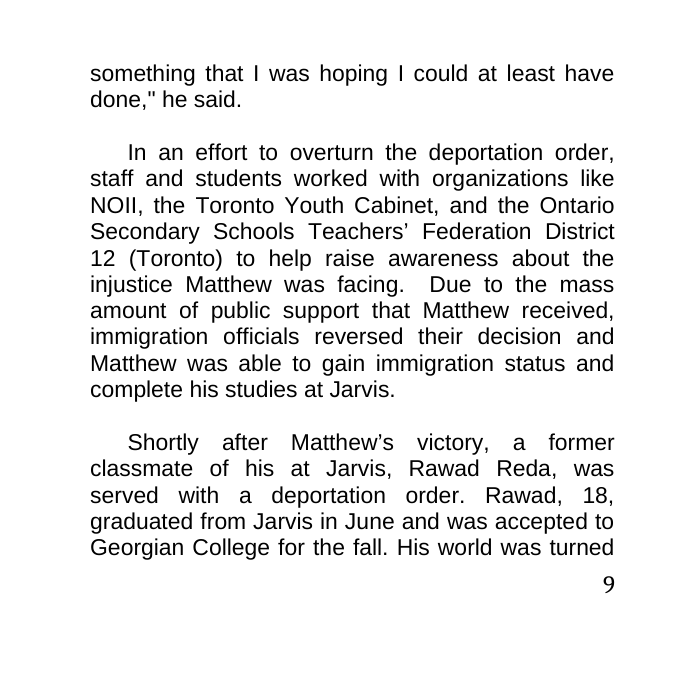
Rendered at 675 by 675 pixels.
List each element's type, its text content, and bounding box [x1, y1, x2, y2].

text Shortly after Matthew’s victory, a former classmate of his at Jarvis, Rawad Reda, was served with a deportation order. Rawad, 18, graduated from Jarvis in June and was accepted to Georgian College for the fall. His world was turned [90, 429, 615, 561]
text something that I was hoping I could at least have done," he said. [90, 60, 615, 113]
text In an effort to overturn the deportation order, staff and students worked with organizations like NOII, the Toronto Youth Cabinet, and the Ontario Secondary Schools Teachers’ Federation District 12 (Toronto) to help raise awareness about the injustice Matthew was facing. Due to the mass amount of public support that Matthew received, immigration officials reversed their decision and Matthew was able to gain immigration status and complete his studies at Jarvis. [90, 139, 615, 403]
